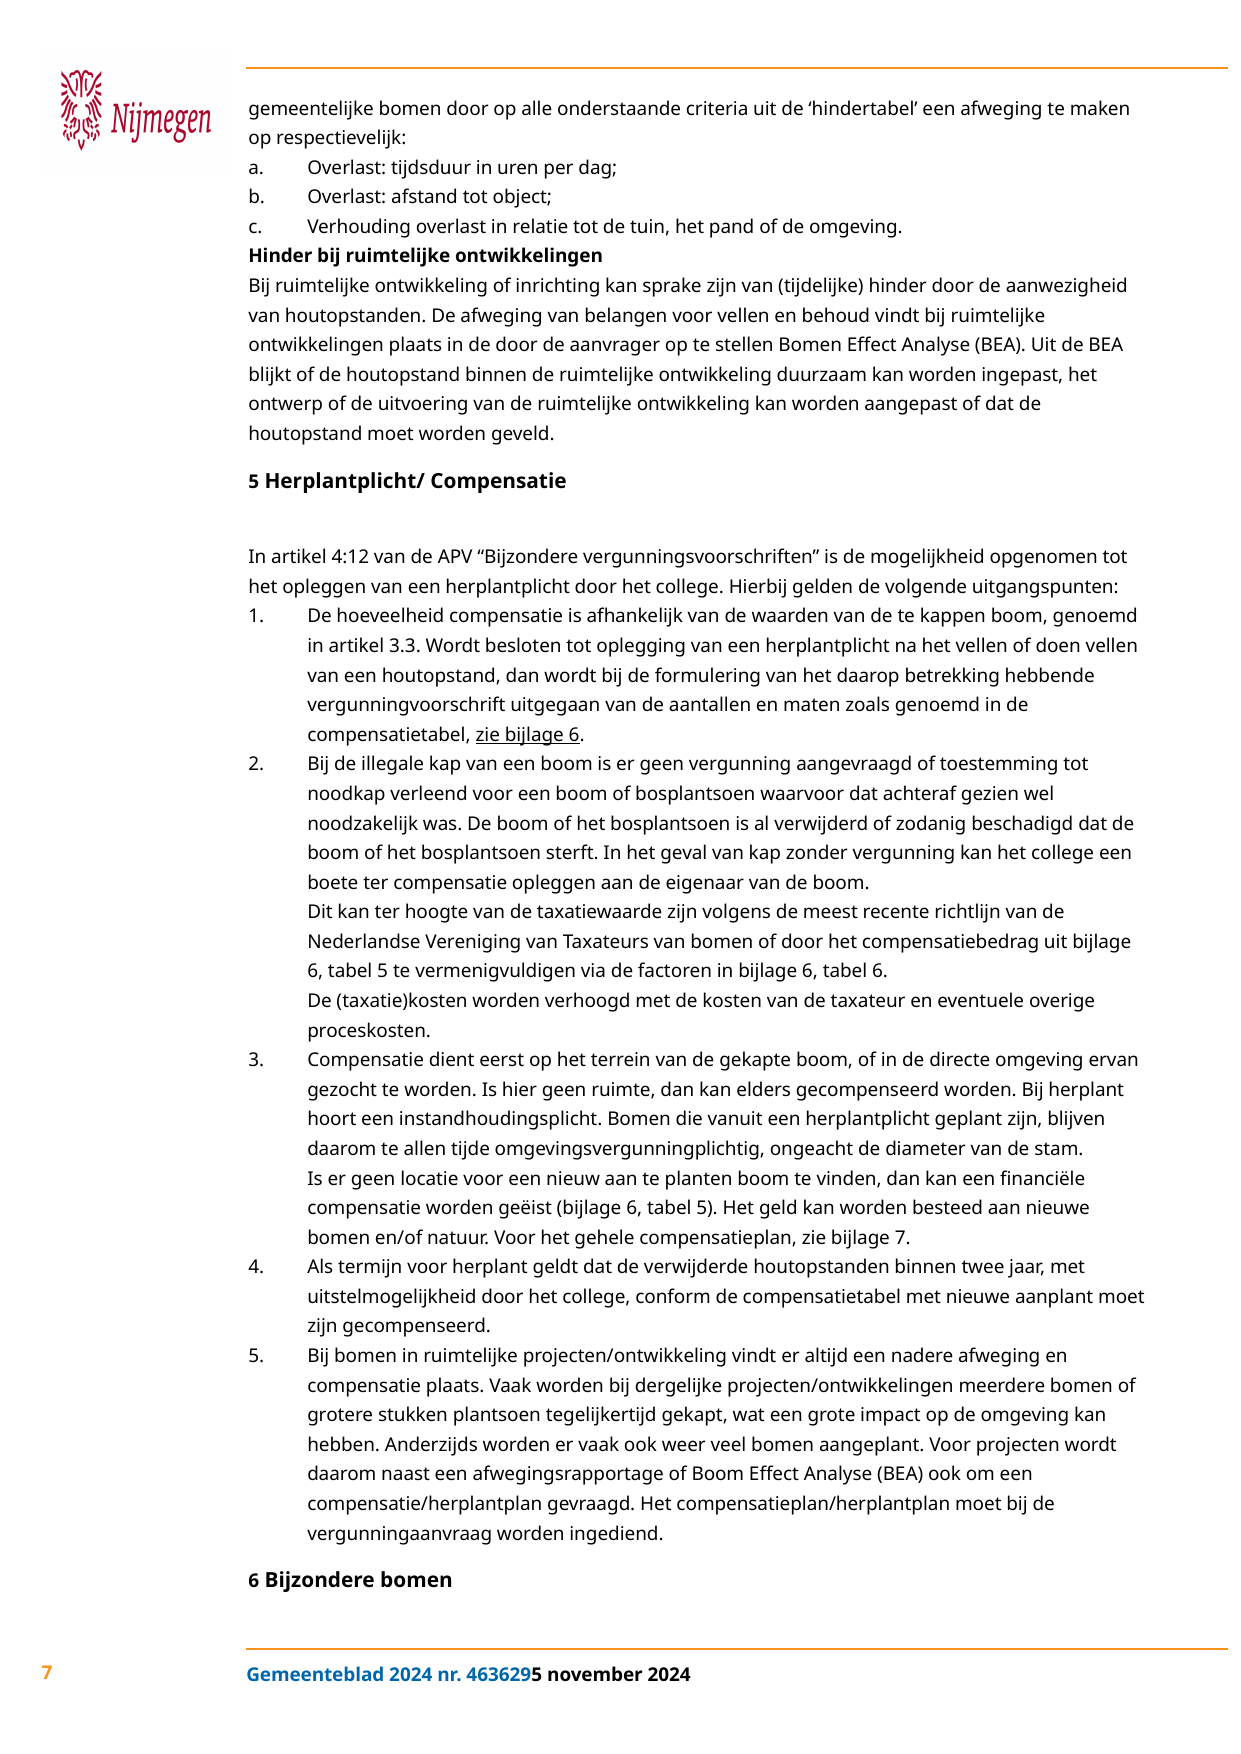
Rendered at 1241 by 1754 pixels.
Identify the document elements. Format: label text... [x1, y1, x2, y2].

text Hinder bij ruimtelijke ontwikkelingen [248, 243, 1152, 268]
text Bij ruimtelijke ontwikkeling of inrichting kan sprake zijn van (tijdelijke) hinder door de aanwezigheid van houtopstanden. De afweging van belangen voor vellen en behoud vindt bij ruimtelijke ontwikkelingen plaats in de door de aanvrager op te stellen Bomen Effect Analyse (BEA). Uit de BEA blijkt of de houtopstand binnen de ruimtelijke ontwikkeling duurzaam kan worden ingepast, het ontwerp of de uitvoering van de ruimtelijke ontwikkeling kan worden aangepast of dat de houtopstand moet worden geveld. [248, 272, 1152, 446]
list Bij de illegale kap van een boom is er geen vergunning aangevraagd of toestemming tot noodkap verleend voor een boom of bosplantsoen waarvoor dat achteraf gezien wel noodzakelijk was. De boom of het bosplantsoen is al verwijderd of zodanig beschadigd dat de boom of het bosplantsoen sterft. In het geval van kap zonder vergunning kan het college een boete ter compensatie opleggen aan de eigenaar van de boom. [248, 751, 1152, 895]
list Is er geen locatie voor een nieuw aan te planten boom te vinden, dan kan een financiële compensatie worden geëist (bijlage 6, tabel 5). Het geld kan worden besteed aan nieuwe bomen en/of natuur. Voor het gehele compensatieplan, zie bijlage 7. [248, 1165, 1152, 1250]
text 5 Herplantplicht/ Compensatie [248, 466, 1152, 494]
list De hoeveelheid compensatie is afhankelijk van de waarden van de te kappen boom, genoemd in artikel 3.3. Wordt besloten tot oplegging van een herplantplicht na het vellen of doen vellen van een houtopstand, dan wordt bij de formulering van het daarop betrekking hebbende vergunningvoorschrift uitgegaan van de aantallen en maten zoals genoemd in de compensatietabel, zie bijlage 6. [248, 603, 1152, 747]
list Als termijn voor herplant geldt dat de verwijderde houtopstanden binnen twee jaar, met uitstelmogelijkheid door het college, conform de compensatietabel met nieuwe aanplant moet zijn gecompenseerd. [248, 1253, 1152, 1338]
list Overlast: tijdsduur in uren per dag; [248, 154, 1152, 180]
list Bij bomen in ruimtelijke projecten/ontwikkeling vindt er altijd een nadere afweging en compensatie plaats. Vaak worden bij dergelijke projecten/ontwikkelingen meerdere bomen of grotere stukken plantsoen tegelijkertijd gekapt, wat een grote impact op de omgeving kan hebben. Anderzijds worden er vaak ook weer veel bomen aangeplant. Voor projecten wordt daarom naast een afwegingsrapportage of Boom Effect Analyse (BEA) ook om een compensatie/herplantplan gevraagd. Het compensatieplan/herplantplan moet bij de vergunningaanvraag worden ingediend. [248, 1342, 1152, 1546]
text In artikel 4:12 van de APV “Bijzondere vergunningsvoorschriften” is de mogelijkheid opgenomen tot het opleggen van een herplantplicht door het college. Hierbij gelden de volgende uitgangspunten: [248, 543, 1152, 599]
picture [41, 47, 231, 172]
text 6 Bijzondere bomen [248, 1565, 1152, 1594]
list Verhouding overlast in relatie tot de tuin, het pand of de omgeving. [248, 213, 1152, 239]
text gemeentelijke bomen door op alle onderstaande criteria uit de ‘hindertabel’ een afweging te maken op respectievelijk: [248, 95, 1152, 150]
list Compensatie dient eerst op het terrein van de gekapte boom, of in de directe omgeving ervan gezocht te worden. Is hier geen ruimte, dan kan elders gecompenseerd worden. Bij herplant hoort een instandhoudingsplicht. Bomen die vanuit een herplantplicht geplant zijn, blijven daarom te allen tijde omgevingsvergunningplichtig, ongeacht de diameter van de stam. [248, 1046, 1152, 1161]
list Overlast: afstand tot object; [248, 183, 1152, 209]
list Dit kan ter hoogte van de taxatiewaarde zijn volgens de meest recente richtlijn van de Nederlandse Vereniging van Taxateurs van bomen of door het compensatiebedrag uit bijlage 6, tabel 5 te vermenigvuldigen via de factoren in bijlage 6, tabel 6. [248, 898, 1152, 983]
list De (taxatie)kosten worden verhoogd met de kosten van de taxateur en eventuele overige proceskosten. [248, 987, 1152, 1043]
